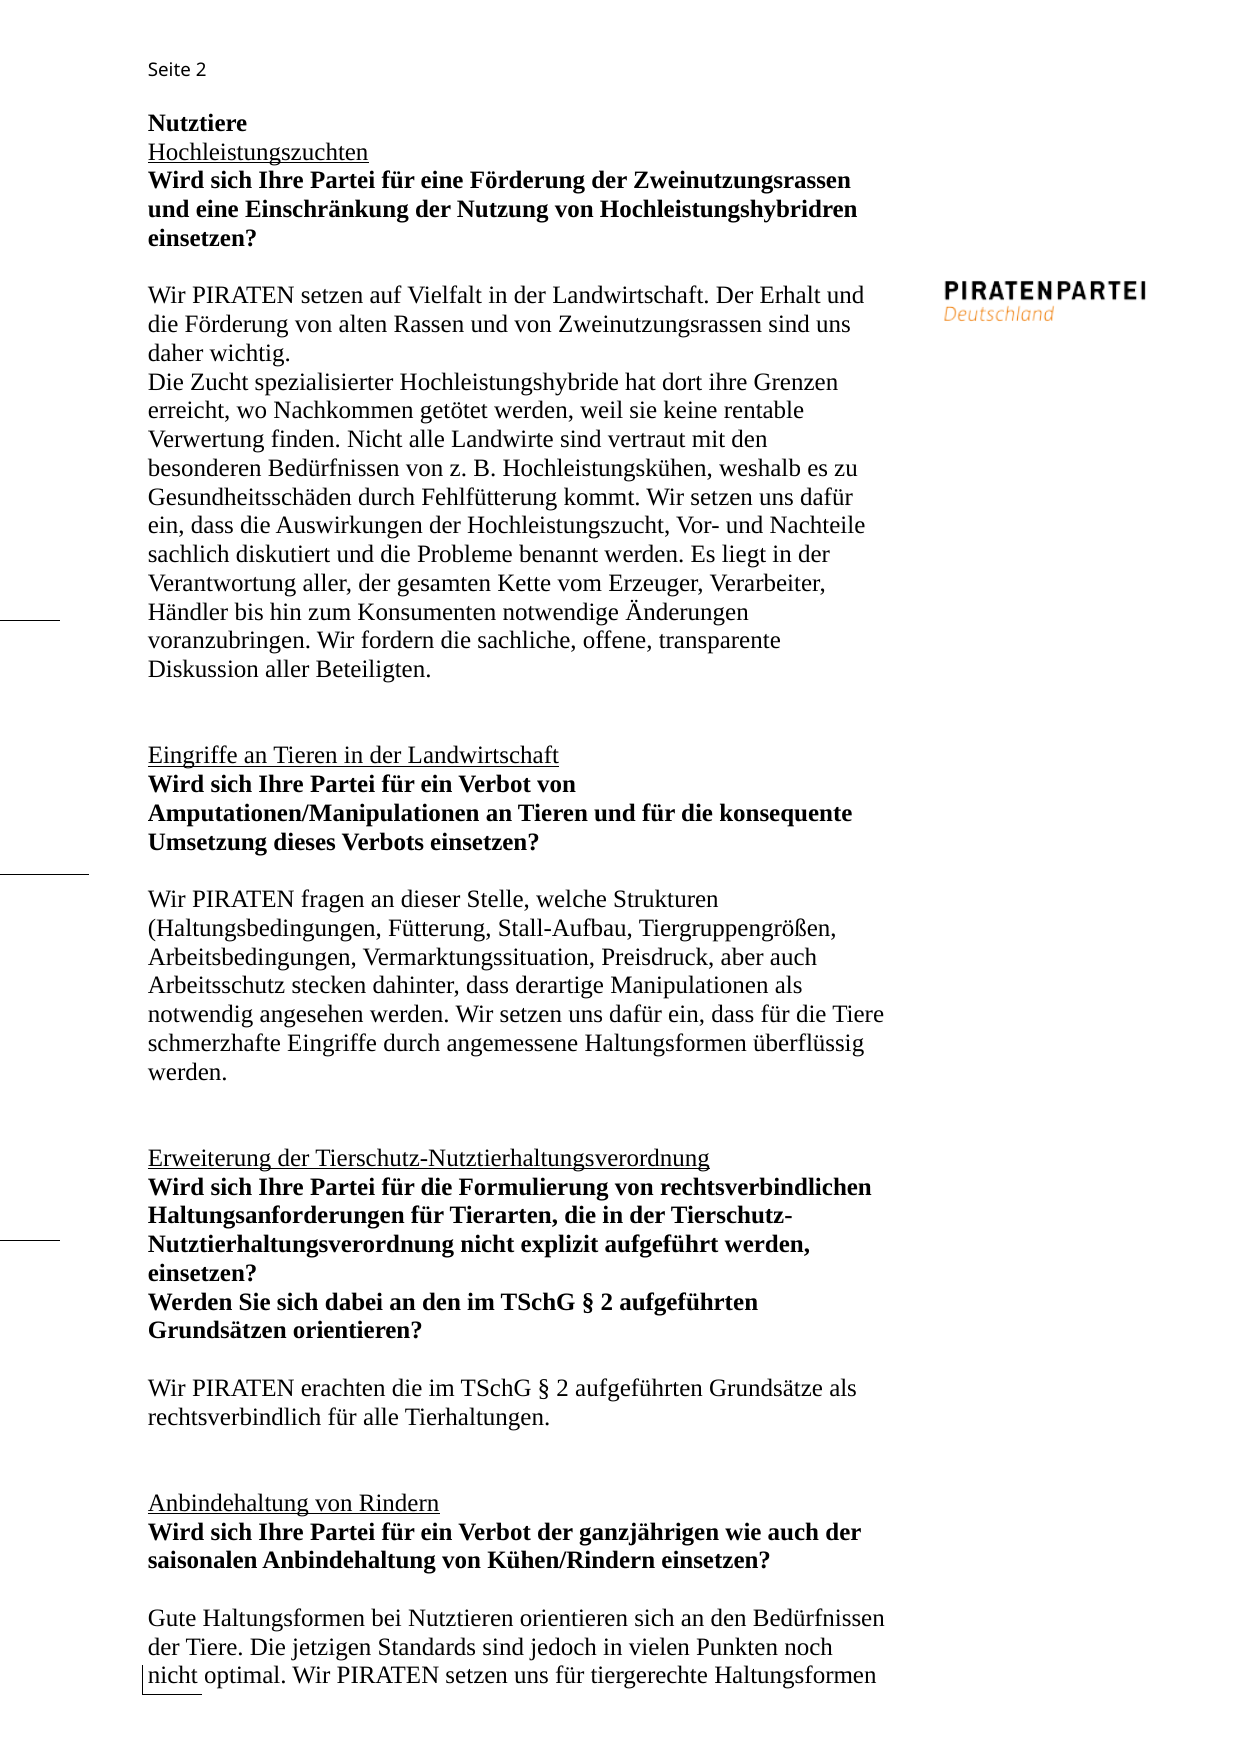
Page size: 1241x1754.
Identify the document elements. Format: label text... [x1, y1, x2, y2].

text Hochleistungszuchten [148, 137, 886, 166]
text Werden Sie sich dabei an den im TSchG § 2 aufgeführten Grundsätzen orientieren? [148, 1287, 886, 1344]
picture [821, 240, 1241, 361]
text Wird sich Ihre Partei für ein Verbot der ganzjährigen wie auch der saisonalen Anbindehaltung von Kühen/Rindern einsetzen? [148, 1517, 886, 1574]
text Erweiterung der Tierschutz-Nutztierhaltungsverordnung [148, 1143, 886, 1172]
text Anbindehaltung von Rindern [148, 1488, 886, 1517]
text Wir PIRATEN fragen an dieser Stelle, welche Strukturen (Haltungsbedingungen, Fütterung, Stall-Aufbau, Tiergruppengrößen, Arbeitsbedingungen, Vermarktungssituation, Preisdruck, aber auch Arbeitsschutz stecken dahinter, dass derartige Manipulationen als notwendig angesehen werden. Wir setzen uns dafür ein, dass für die Tiere schmerzhafte Eingriffe durch angemessene Haltungsformen überflüssig werden. [148, 884, 886, 1086]
text Wir PIRATEN erachten die im TSchG § 2 aufgeführten Grundsätze als rechtsverbindlich für alle Tierhaltungen. [148, 1373, 886, 1431]
text Wird sich Ihre Partei für eine Förderung der Zweinutzungsrassen und eine Einschränkung der Nutzung von Hochleistungshybridren einsetzen? [148, 166, 886, 252]
text Die Zucht spezialisierter Hochleistungshybride hat dort ihre Grenzen erreicht, wo Nachkommen getötet werden, weil sie keine rentable Verwertung finden. Nicht alle Landwirte sind vertraut mit den besonderen Bedürfnissen von z. B. Hochleistungskühen, weshalb es zu Gesundheitsschäden durch Fehlfütterung kommt. Wir setzen uns dafür ein, dass die Auswirkungen der Hochleistungszucht, Vor- und Nachteile sachlich diskutiert und die Probleme benannt werden. Es liegt in der Verantwortung aller, der gesamten Kette vom Erzeuger, Verarbeiter, Händler bis hin zum Konsumenten notwendige Änderungen voranzubringen. Wir fordern die sachliche, offene, transparente Diskussion aller Beteiligten. [148, 367, 886, 683]
text Eingriffe an Tieren in der Landwirtschaft [148, 741, 886, 769]
text Wir PIRATEN setzen auf Vielfalt in der Landwirtschaft. Der Erhalt und die Förderung von alten Rassen und von Zweinutzungsrassen sind uns daher wichtig. [148, 281, 886, 367]
text Wird sich Ihre Partei für die Formulierung von rechtsverbindlichen Haltungsanforderungen für Tierarten, die in der Tierschutz-Nutztierhaltungsverordnung nicht explizit aufgeführt werden, einsetzen? [148, 1172, 886, 1287]
text Gute Haltungsformen bei Nutztieren orientieren sich an den Bedürfnissen der Tiere. Die jetzigen Standards sind jedoch in vielen Punkten noch nicht optimal. Wir PIRATEN setzen uns für tiergerechte Haltungsformen [148, 1603, 886, 1689]
text Wird sich Ihre Partei für ein Verbot von Amputationen/Manipulationen an Tieren und für die konsequente Umsetzung dieses Verbots einsetzen? [148, 769, 886, 856]
text Nutztiere [148, 108, 886, 137]
